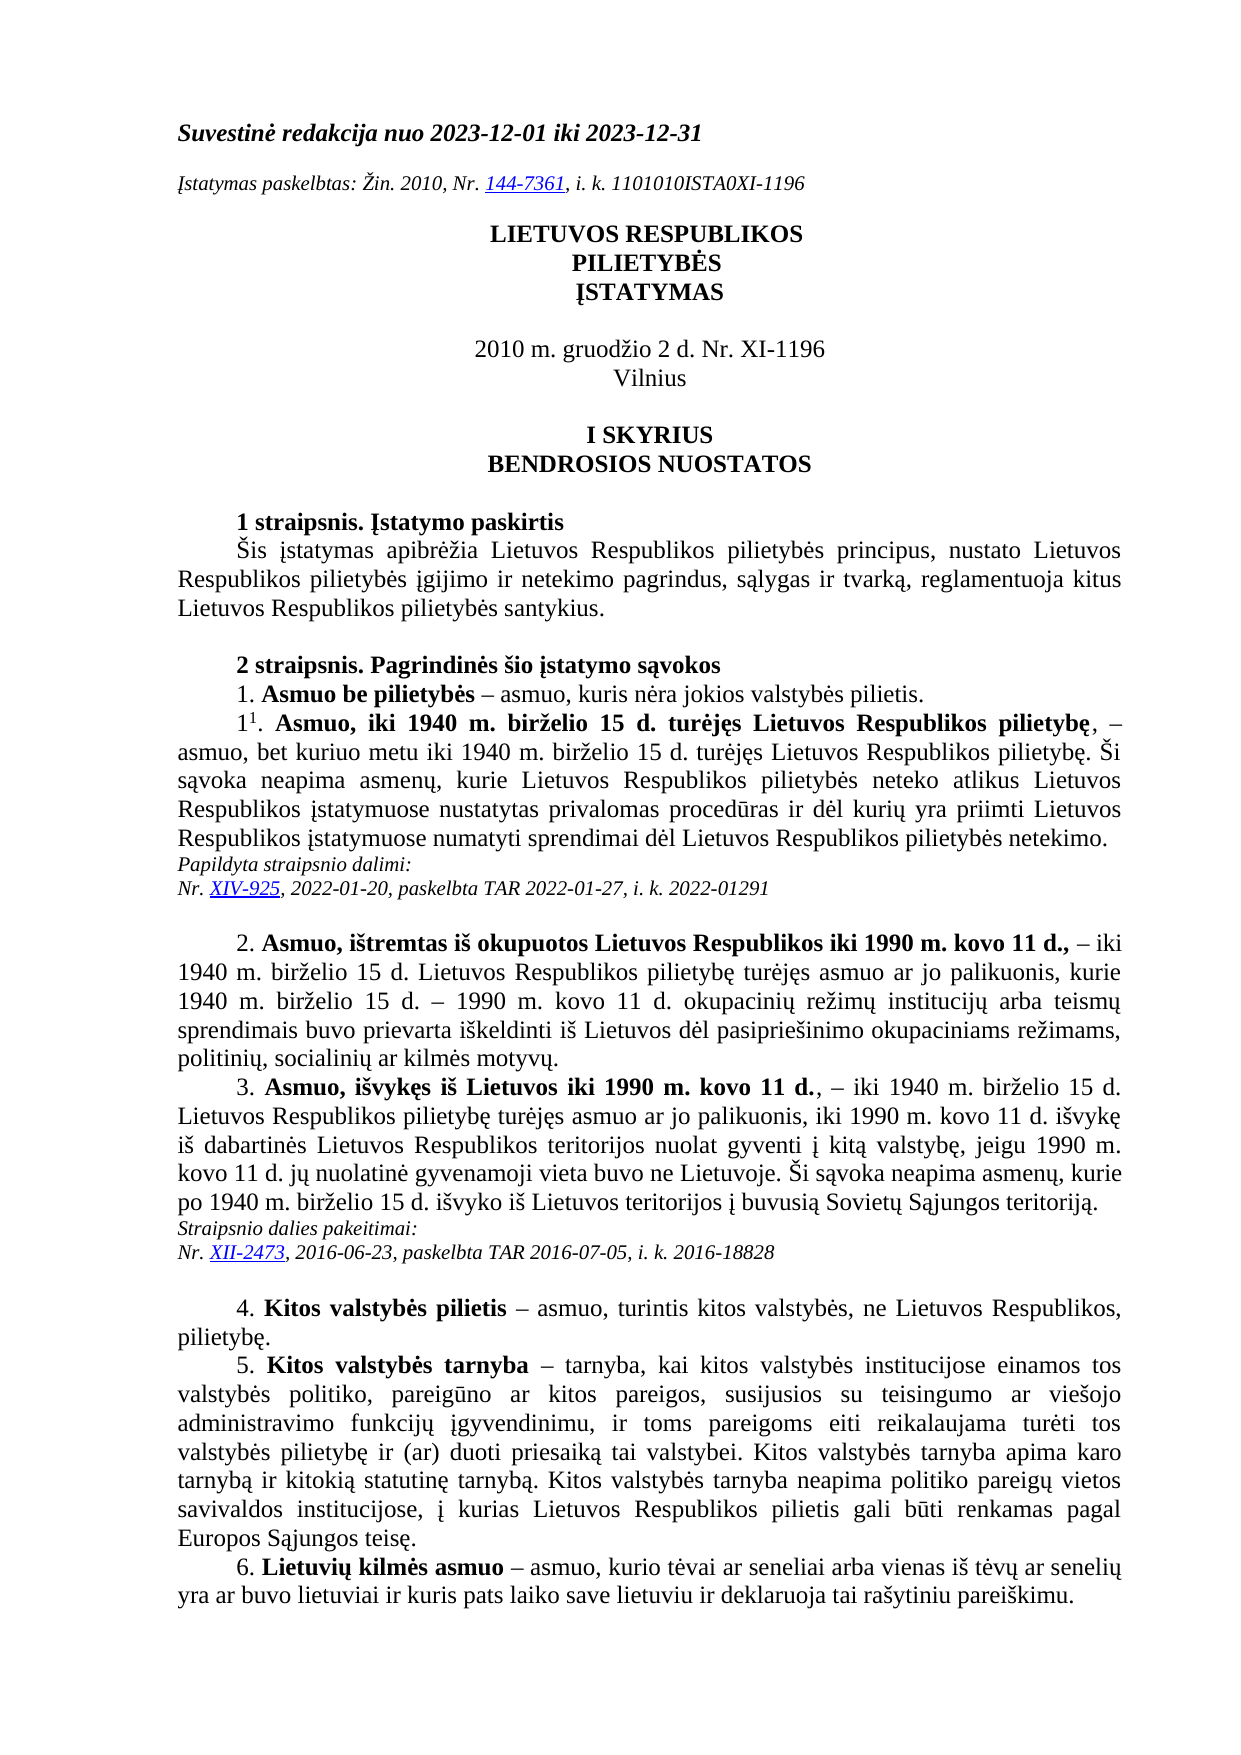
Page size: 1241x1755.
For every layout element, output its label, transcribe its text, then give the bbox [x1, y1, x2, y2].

text BENDROSIOS NUOSTATOS [177, 449, 1122, 478]
text 3. Asmuo, išvykęs iš Lietuvos iki 1990 m. kovo 11 d., – iki 1940 m. birželio 15 d. Lietuvos Respublikos pilietybę turėjęs asmuo ar jo palikuonis, iki 1990 m. kovo 11 d. išvykę iš dabartinės Lietuvos Respublikos teritorijos nuolat gyventi į kitą valstybę, jeigu 1990 m. kovo 11 d. jų nuolatinė gyvenamoji vieta buvo ne Lietuvoje. Ši sąvoka neapima asmenų, kurie po 1940 m. birželio 15 d. išvyko iš Lietuvos teritorijos į buvusią Sovietų Sąjungos teritoriją. [177, 1072, 1122, 1216]
text 2 straipsnis. Pagrindinės šio įstatymo sąvokos [177, 650, 1122, 679]
text Įstatymas paskelbtas: Žin. 2010, Nr. 144-7361, i. k. 1101010ISTA0XI-1196 [177, 171, 1122, 195]
text LIETUVOS RESPUBLIKOS PILIETYBĖS ĮSTATYMAS [177, 219, 1122, 305]
text Papildyta straipsnio dalimi: [177, 852, 1122, 876]
text Straipsnio dalies pakeitimai: [177, 1216, 1122, 1240]
text I SKYRIUS [177, 420, 1122, 449]
text 2010 m. gruodžio 2 d. Nr. XI-1196 [177, 334, 1122, 363]
text Nr. XII-2473, 2016-06-23, paskelbta TAR 2016-07-05, i. k. 2016-18828 [177, 1240, 1122, 1264]
text 1 straipsnis. Įstatymo paskirtis [177, 507, 1122, 535]
text 5. Kitos valstybės tarnyba – tarnyba, kai kitos valstybės institucijose einamos tos valstybės politiko, pareigūno ar kitos pareigos, susijusios su teisingumo ar viešojo administravimo funkcijų įgyvendinimu, ir toms pareigoms eiti reikalaujama turėti tos valstybės pilietybę ir (ar) duoti priesaiką tai valstybei. Kitos valstybės tarnyba apima karo tarnybą ir kitokią statutinę tarnybą. Kitos valstybės tarnyba neapima politiko pareigų vietos savivaldos institucijose, į kurias Lietuvos Respublikos pilietis gali būti renkamas pagal Europos Sąjungos teisę. [177, 1350, 1122, 1552]
text 11. Asmuo, iki 1940 m. birželio 15 d. turėjęs Lietuvos Respublikos pilietybę, – asmuo, bet kuriuo metu iki 1940 m. birželio 15 d. turėjęs Lietuvos Respublikos pilietybę. Ši sąvoka neapima asmenų, kurie Lietuvos Respublikos pilietybės neteko atlikus Lietuvos Respublikos įstatymuose nustatytas privalomas procedūras ir dėl kurių yra priimti Lietuvos Respublikos įstatymuose numatyti sprendimai dėl Lietuvos Respublikos pilietybės netekimo. [177, 708, 1122, 852]
text 2. Asmuo, ištremtas iš okupuotos Lietuvos Respublikos iki 1990 m. kovo 11 d., – iki 1940 m. birželio 15 d. Lietuvos Respublikos pilietybę turėjęs asmuo ar jo palikuonis, kurie 1940 m. birželio 15 d. – 1990 m. kovo 11 d. okupacinių režimų institucijų arba teismų sprendimais buvo prievarta iškeldinti iš Lietuvos dėl pasipriešinimo okupaciniams režimams, politinių, socialinių ar kilmės motyvų. [177, 928, 1122, 1072]
text Suvestinė redakcija nuo 2023-12-01 iki 2023-12-31 [177, 118, 1122, 147]
text 6. Lietuvių kilmės asmuo – asmuo, kurio tėvai ar seneliai arba vienas iš tėvų ar senelių yra ar buvo lietuviai ir kuris pats laiko save lietuviu ir deklaruoja tai rašytiniu pareiškimu. [177, 1552, 1122, 1609]
text 1. Asmuo be pilietybės – asmuo, kuris nėra jokios valstybės pilietis. [177, 679, 1122, 708]
text Nr. XIV-925, 2022-01-20, paskelbta TAR 2022-01-27, i. k. 2022-01291 [177, 876, 1122, 900]
text 4. Kitos valstybės pilietis – asmuo, turintis kitos valstybės, ne Lietuvos Respublikos, pilietybę. [177, 1293, 1122, 1350]
text Šis įstatymas apibrėžia Lietuvos Respublikos pilietybės principus, nustato Lietuvos Respublikos pilietybės įgijimo ir netekimo pagrindus, sąlygas ir tvarką, reglamentuoja kitus Lietuvos Respublikos pilietybės santykius. [177, 535, 1122, 622]
text Vilnius [177, 363, 1122, 392]
